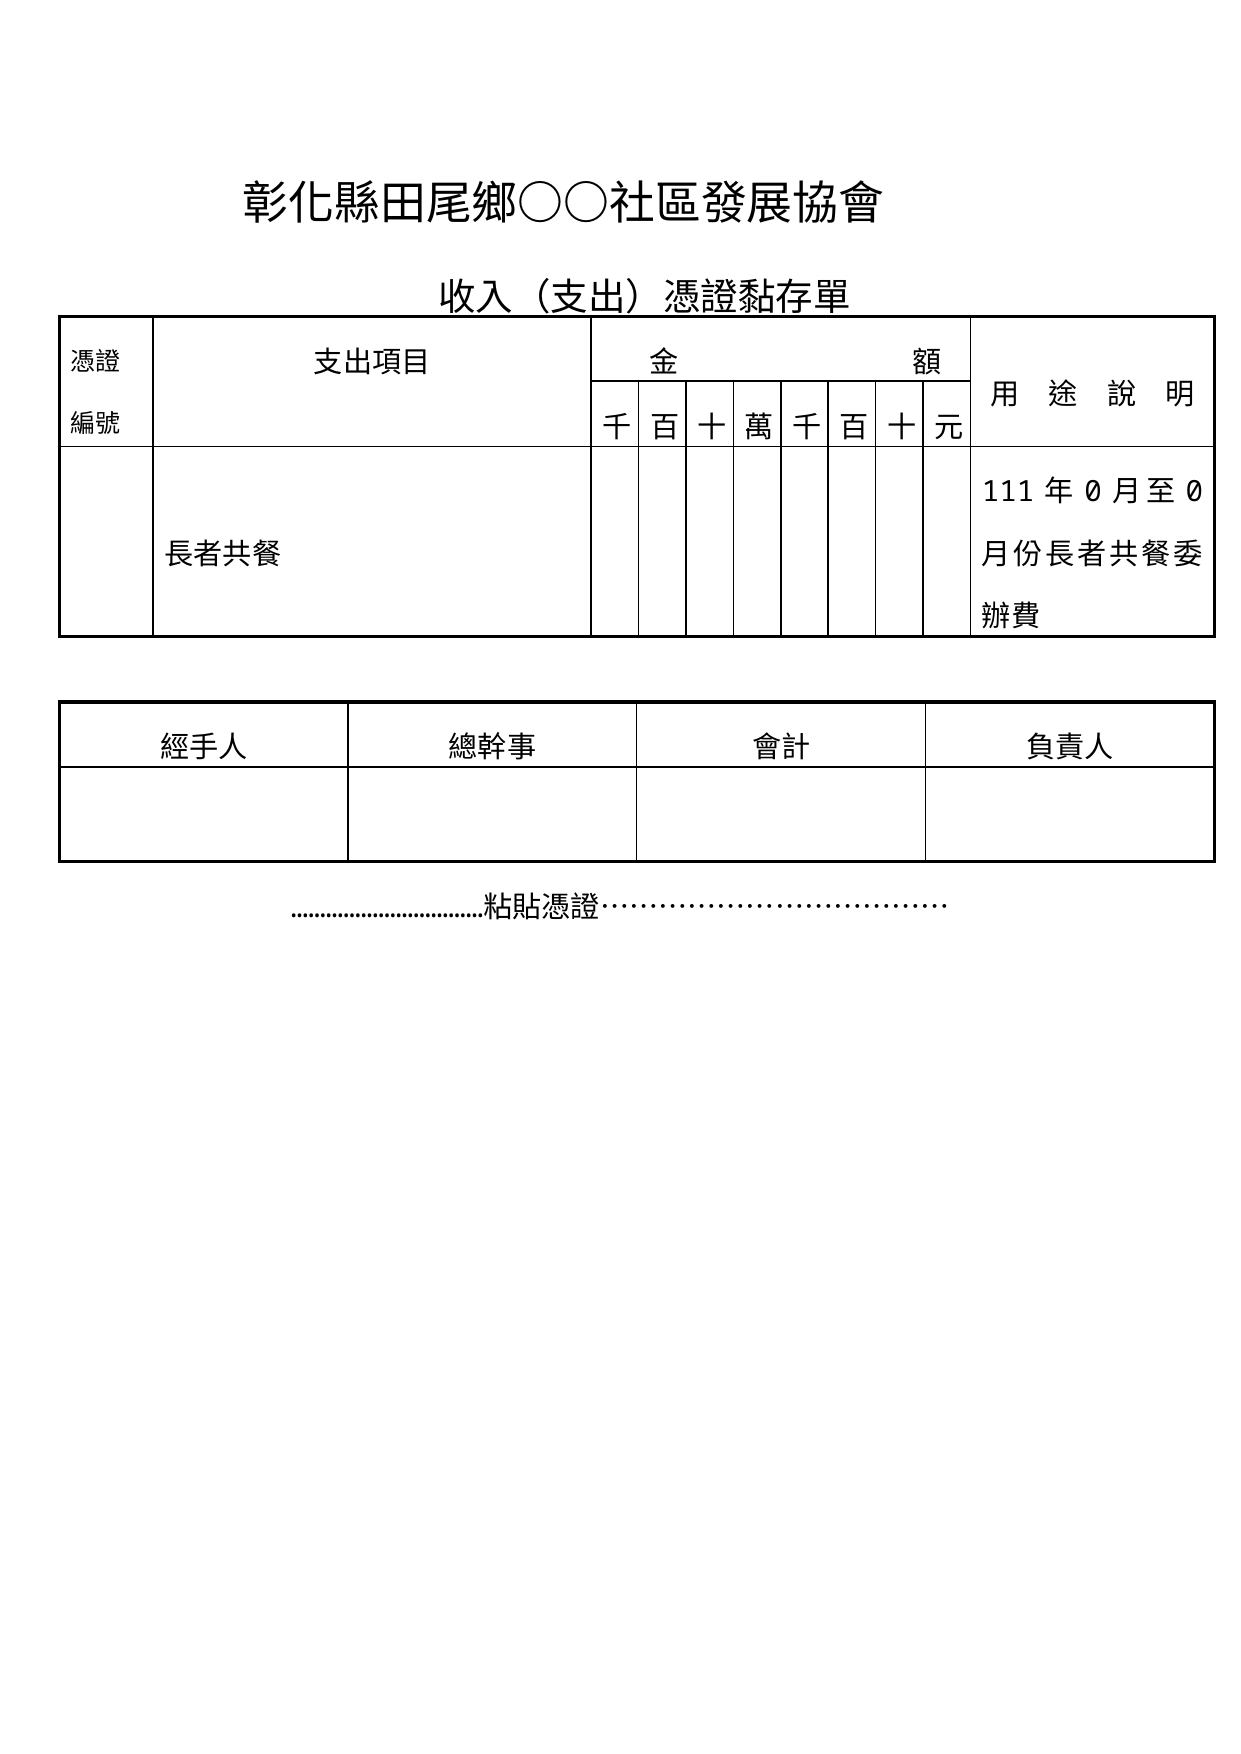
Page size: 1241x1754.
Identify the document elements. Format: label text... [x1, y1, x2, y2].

table_cell 萬 [734, 382, 780, 446]
table_header 經手人 [61, 704, 347, 766]
table_cell [782, 447, 827, 635]
table_cell [829, 447, 875, 635]
table_cell 元 [924, 382, 970, 446]
table_cell 十 [876, 382, 922, 446]
table_cell 千 [592, 382, 638, 446]
table_header 憑證 編號 [61, 318, 152, 446]
table_cell [687, 447, 733, 635]
table_cell [734, 447, 780, 635]
table_cell 百 [829, 382, 875, 446]
text ……………………………粘貼憑證……………………………… [59, 863, 1181, 925]
table_cell 長者共餐 [154, 447, 590, 635]
table_cell 百 [639, 382, 685, 446]
table_header 金 額 [592, 318, 970, 380]
table_cell [926, 768, 1213, 860]
text 收入（支出）憑證黏存單 [59, 252, 1181, 314]
table_cell 千 [782, 382, 827, 446]
table_cell [639, 447, 685, 635]
table_cell [924, 447, 970, 635]
table_cell [876, 447, 922, 635]
table_cell [349, 768, 636, 860]
text 彰化縣田尾鄉○○社區發展協會 [59, 127, 1181, 252]
table_header 總幹事 [349, 704, 636, 766]
table_header 用 途 說 明 [971, 318, 1213, 446]
table_cell 十 [687, 382, 733, 446]
table_cell [61, 768, 347, 860]
table_header 支出項目 [154, 318, 590, 446]
table_cell 111年0月至0月份長者共餐委辦費 [971, 447, 1213, 635]
table_cell [61, 447, 152, 635]
table_header 負責人 [926, 704, 1213, 766]
table_cell [637, 768, 925, 860]
table_header 會計 [637, 704, 925, 766]
table_cell [592, 447, 638, 635]
